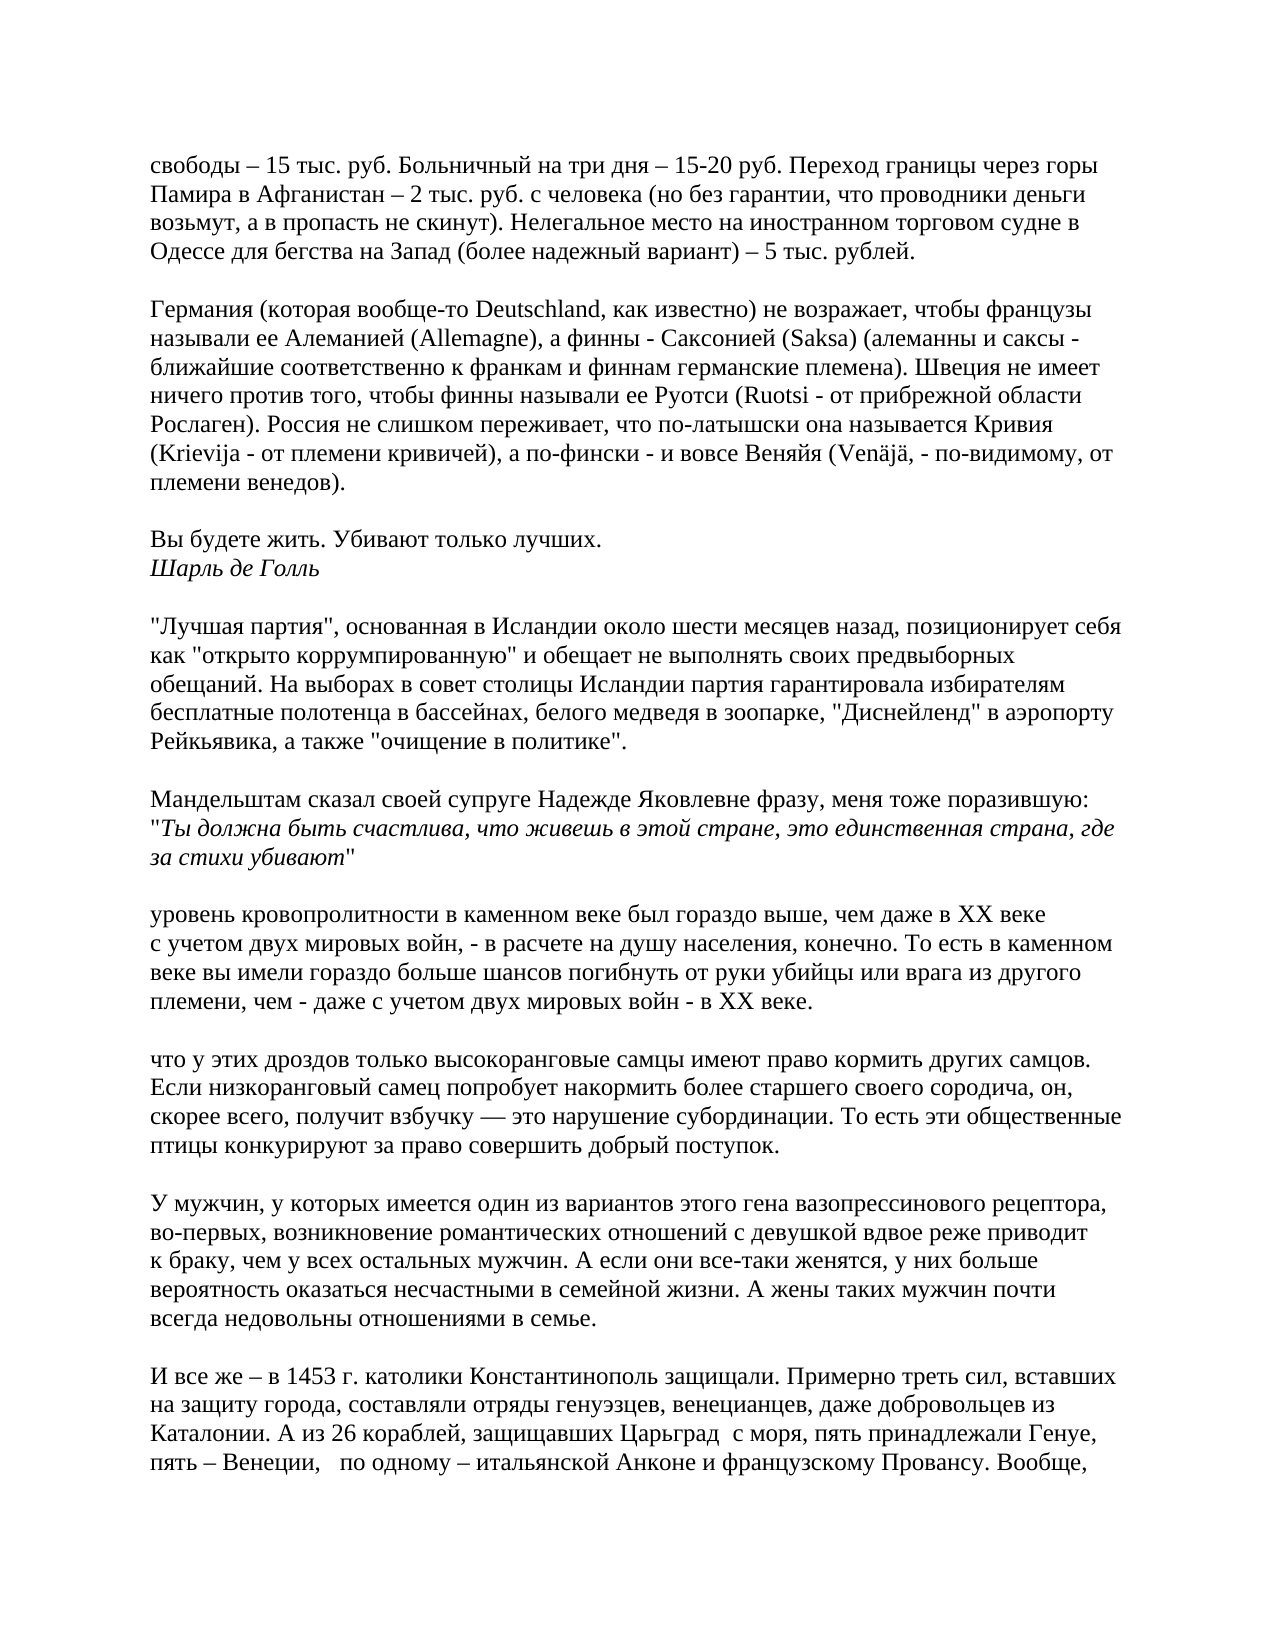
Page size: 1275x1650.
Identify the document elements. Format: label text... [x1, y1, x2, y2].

text У мужчин, у которых имеется один из вариантов этого гена вазопрессинового рецептора, во-первых, возникновение романтических отношений с девушкой вдвое реже приводит к браку, чем у всех остальных мужчин. А если они все-таки женятся, у них больше вероятность оказаться несчастными в семейной жизни. А жены таких мужчин почти всегда недовольны отношениями в семье. [150, 1188, 1125, 1332]
text Вы будете жить. Убивают только лучших. Шарль де Голль [150, 524, 1125, 582]
text Мандельштам сказал своей супруге Надежде Яковлевне фразу, меня тоже поразившую: "Ты должна быть счастлива, что живешь в этой стране, это единственная страна, где за стихи убивают" [150, 784, 1125, 870]
text И все же – в 1453 г. католики Константинополь защищали. Примерно треть сил, вставших на защиту города, составляли отряды генуэзцев, венецианцев, даже добровольцев из Каталонии. А из 26 кораблей, защищавших Царьград с моря, пять принадлежали Генуе, пять – Венеции, по одному – итальянской Анконе и французскому Провансу. Вообще, [150, 1361, 1125, 1476]
text Германия (которая вообще-то Deutschland, как известно) не возражает, чтобы французы называли ее Алеманией (Allemagne), а финны - Саксонией (Saksa) (алеманны и саксы - ближайшие соответственно к франкам и финнам германские племена). Швеция не имеет ничего против того, чтобы финны называли ее Руотси (Ruotsi - от прибрежной области Рослаген). Россия не слишком переживает, что по-латышски она называется Кривия (Krievija - от племени кривичей), а по-фински - и вовсе Веняйя (Venäjä, - по-видимому, от племени венедов). [150, 294, 1125, 495]
text что у этих дроздов только высокоранговые самцы имеют право кормить других самцов. Если низкоранговый самец попробует накормить более старшего своего сородича, он, скорее всего, получит взбучку — это нарушение субординации. То есть эти общественные птицы конкурируют за право совершить добрый поступок. [150, 1044, 1125, 1159]
text уровень кровопролитности в каменном веке был гораздо выше, чем даже в ХХ веке с учетом двух мировых войн, - в расчете на душу населения, конечно. То есть в каменном веке вы имели гораздо больше шансов погибнуть от руки убийцы или врага из другого племени, чем - даже с учетом двух мировых войн - в ХХ веке. [150, 899, 1125, 1014]
text "Лучшая партия", основанная в Исландии около шести месяцев назад, позиционирует себя как "открыто коррумпированную" и обещает не выполнять своих предвыборных обещаний. На выборах в совет столицы Исландии партия гарантировала избирателям бесплатные полотенца в бассейнах, белого медведя в зоопарке, "Диснейленд" в аэропорту Рейкьявика, а также "очищение в политике". [150, 611, 1125, 755]
text свободы – 15 тыс. руб. Больничный на три дня – 15-20 руб. Переход границы через горы Памира в Афганистан – 2 тыс. руб. с человека (но без гарантии, что проводники деньги возьмут, а в пропасть не скинут). Нелегальное место на иностранном торговом судне в Одессе для бегства на Запад (более надежный вариант) – 5 тыс. рублей. [150, 150, 1125, 265]
